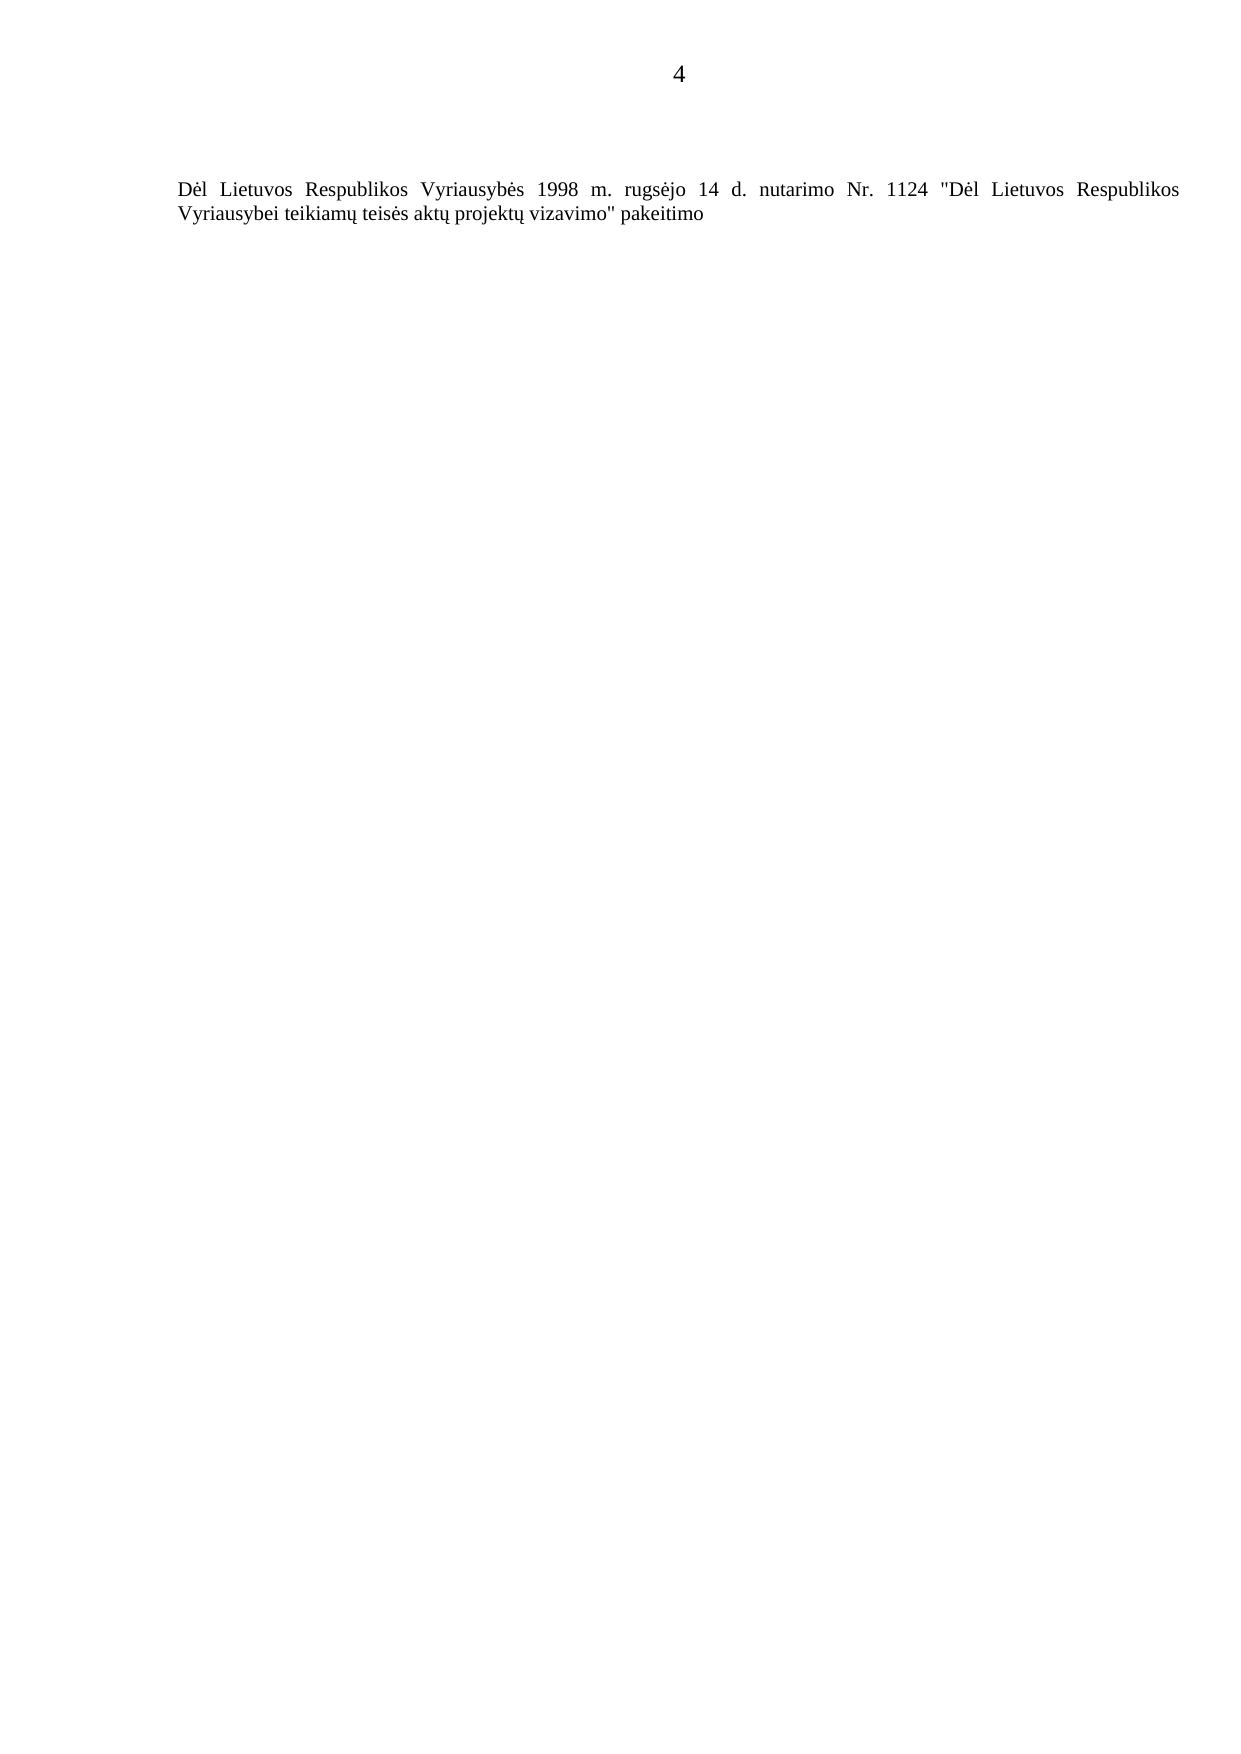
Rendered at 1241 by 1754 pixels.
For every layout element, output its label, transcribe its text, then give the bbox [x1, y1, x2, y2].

text Dėl Lietuvos Respublikos Vyriausybės 1998 m. rugsėjo 14 d. nutarimo Nr. 1124 "Dėl Lietuvos Respublikos Vyriausybei teikiamų teisės aktų projektų vizavimo" pakeitimo [177, 177, 1181, 225]
